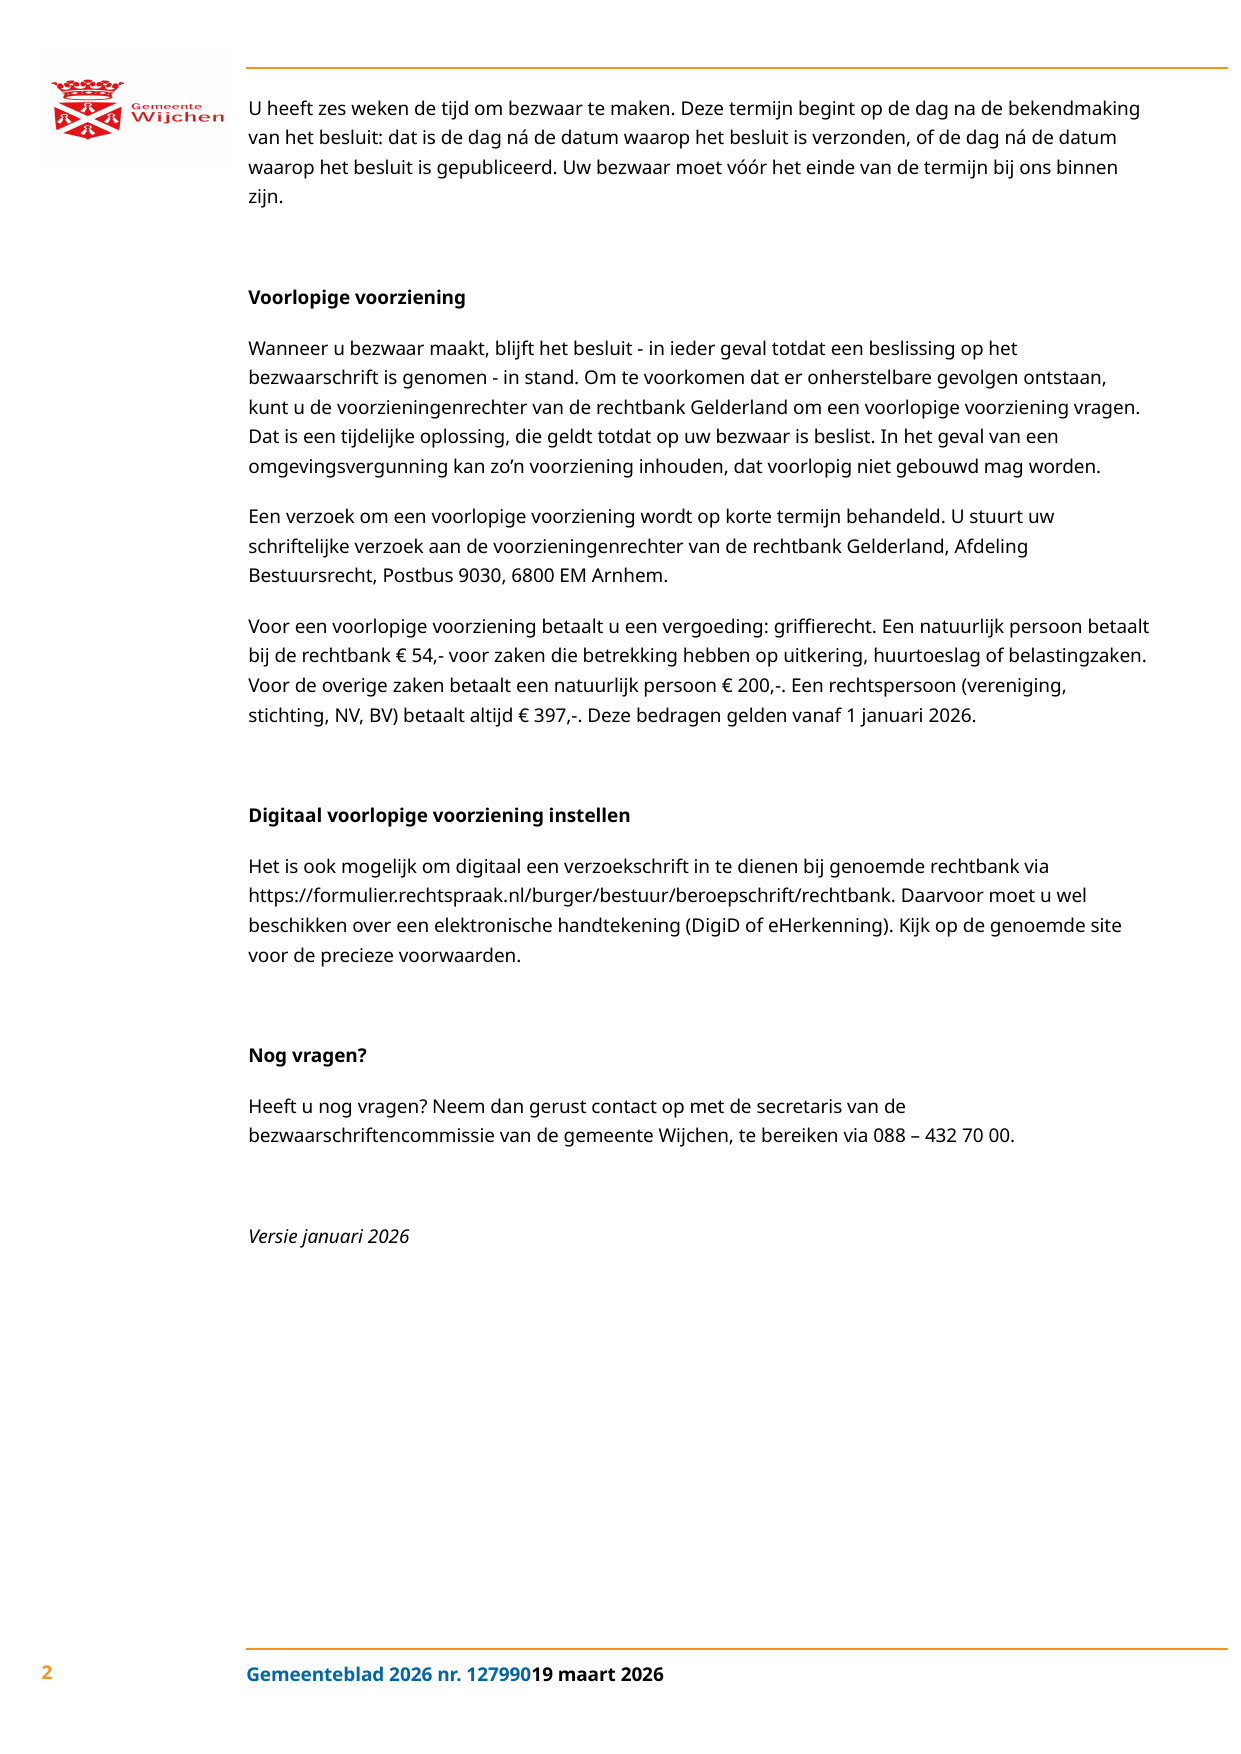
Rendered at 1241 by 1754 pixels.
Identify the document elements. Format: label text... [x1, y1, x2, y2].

text Wanneer u bezwaar maakt, blijft het besluit - in ieder geval totdat een beslissing op het bezwaarschrift is genomen - in stand. Om te voorkomen dat er onherstelbare gevolgen ontstaan, kunt u de voorzieningenrechter van de rechtbank Gelderland om een voorlopige voorziening vragen. Dat is een tijdelijke oplossing, die geldt totdat op uw bezwaar is beslist. In het geval van een omgevingsvergunning kan zo’n voorziening inhouden, dat voorlopig niet gebouwd mag worden. [248, 335, 1152, 479]
picture [41, 47, 231, 172]
text Heeft u nog vragen? Neem dan gerust contact op met de secretaris van de bezwaarschriftencommissie van de gemeente Wijchen, te bereiken via 088 – 432 70 00. [248, 1093, 1152, 1148]
text Nog vragen? [248, 1043, 1152, 1068]
text Voor een voorlopige voorziening betaalt u een vergoeding: griffierecht. Een natuurlijk persoon betaalt bij de rechtbank € 54,- voor zaken die betrekking hebben op uitkering, huurtoeslag of belastingzaken. Voor de overige zaken betaalt een natuurlijk persoon € 200,-. Een rechtspersoon (vereniging, stichting, NV, BV) betaalt altijd € 397,-. Deze bedragen gelden vanaf 1 januari 2026. [248, 613, 1152, 728]
text Digitaal voorlopige voorziening instellen [248, 803, 1152, 828]
text U heeft zes weken de tijd om bezwaar te maken. Deze termijn begint op de dag na de bekendmaking van het besluit: dat is de dag ná de datum waarop het besluit is verzonden, of de dag ná de datum waarop het besluit is gepubliceerd. Uw bezwaar moet vóór het einde van de termijn bij ons binnen zijn. [248, 95, 1152, 209]
text Het is ook mogelijk om digitaal een verzoekschrift in te dienen bij genoemde rechtbank via https://formulier.rechtspraak.nl/burger/bestuur/beroepschrift/rechtbank. Daarvoor moet u wel beschikken over een elektronische handtekening (DigiD of eHerkenning). Kijk op de genoemde site voor de precieze voorwaarden. [248, 853, 1152, 968]
text Een verzoek om een voorlopige voorziening wordt op korte termijn behandeld. U stuurt uw schriftelijke verzoek aan de voorzieningenrechter van de rechtbank Gelderland, Afdeling Bestuursrecht, Postbus 9030, 6800 EM Arnhem. [248, 503, 1152, 588]
text Voorlopige voorziening [248, 284, 1152, 310]
text Versie januari 2026 [248, 1223, 1152, 1249]
